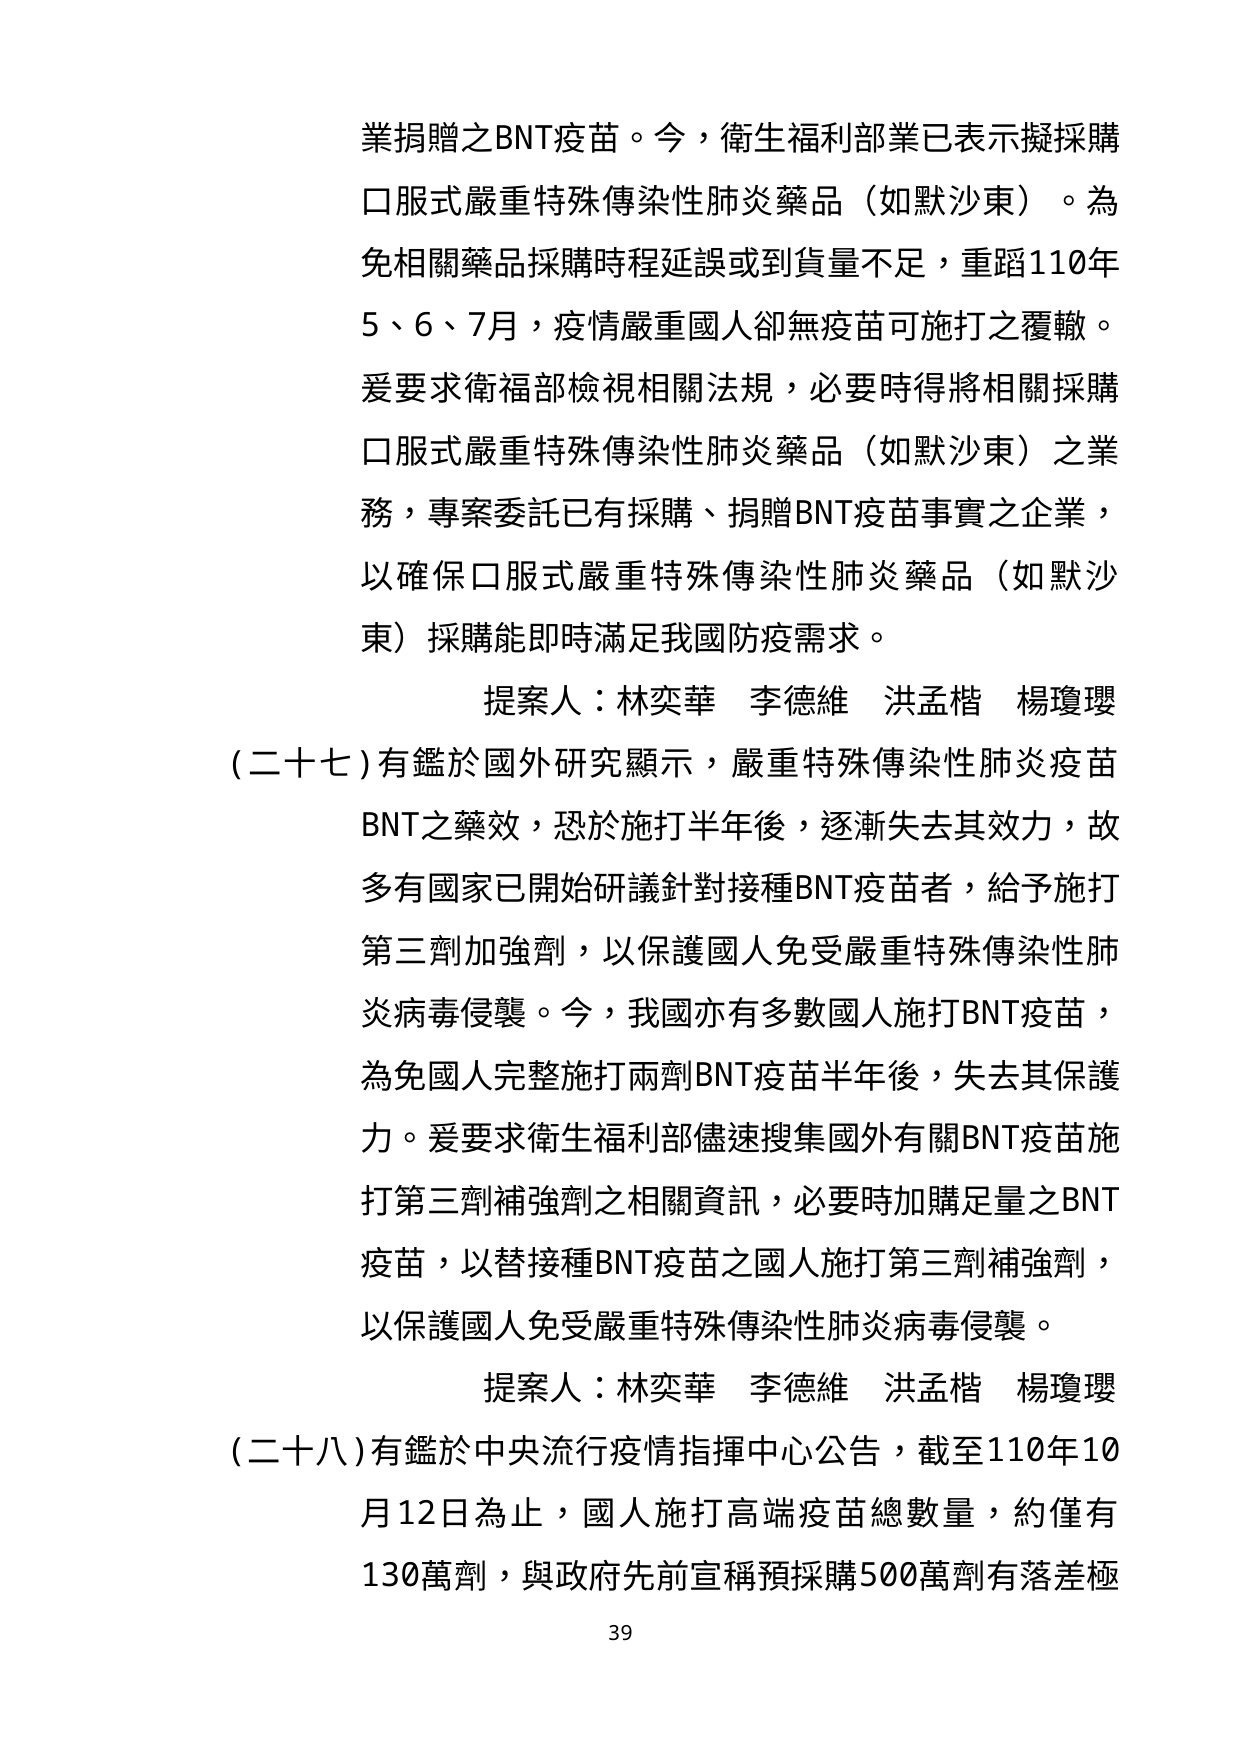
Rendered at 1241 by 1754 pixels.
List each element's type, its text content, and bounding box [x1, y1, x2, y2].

text (二十七)有鑑於國外研究顯示，嚴重特殊傳染性肺炎疫苗BNT之藥效，恐於施打半年後，逐漸失去其效力，故多有國家已開始研議針對接種BNT疫苗者，給予施打第三劑加強劑，以保護國人免受嚴重特殊傳染性肺炎病毒侵襲。今，我國亦有多數國人施打BNT疫苗，為免國人完整施打兩劑BNT疫苗半年後，失去其保護力。爰要求衛生福利部儘速搜集國外有關BNT疫苗施打第三劑補強劑之相關資訊，必要時加購足量之BNT疫苗，以替接種BNT疫苗之國人施打第三劑補強劑，以保護國人免受嚴重特殊傳染性肺炎病毒侵襲。 [226, 719, 1120, 1344]
text 業捐贈之BNT疫苗。今，衛生福利部業已表示擬採購口服式嚴重特殊傳染性肺炎藥品（如默沙東）。為免相關藥品採購時程延誤或到貨量不足，重蹈110年5、6、7月，疫情嚴重國人卻無疫苗可施打之覆轍。爰要求衛福部檢視相關法規，必要時得將相關採購口服式嚴重特殊傳染性肺炎藥品（如默沙東）之業務，專案委託已有採購、捐贈BNT疫苗事實之企業，以確保口服式嚴重特殊傳染性肺炎藥品（如默沙東）採購能即時滿足我國防疫需求。 [226, 94, 1120, 657]
text (二十八)有鑑於中央流行疫情指揮中心公告，截至110年10月12日為止，國人施打高端疫苗總數量，約僅有130萬劑，與政府先前宣稱預採購500萬劑有落差極 [226, 1407, 1120, 1594]
text 提案人：林奕華 李德維 洪孟楷 楊瓊瓔 [483, 657, 1120, 719]
text 提案人：林奕華 李德維 洪孟楷 楊瓊瓔 [483, 1344, 1120, 1407]
